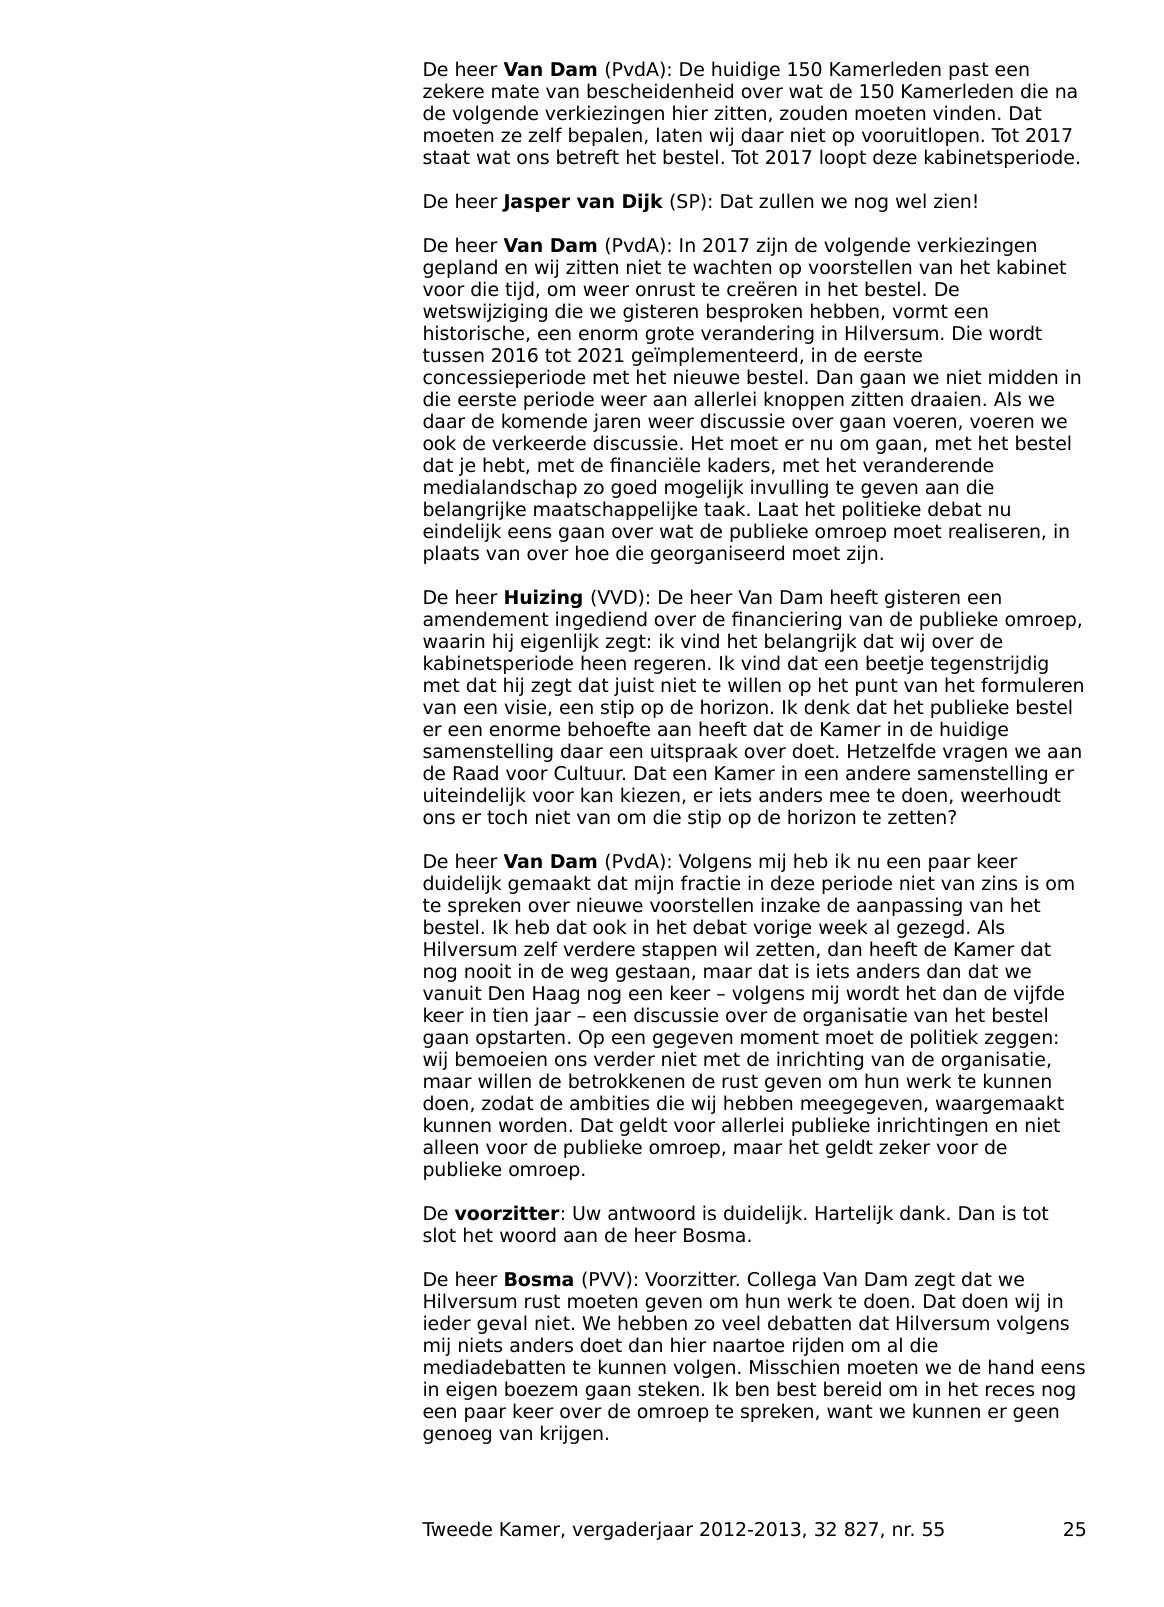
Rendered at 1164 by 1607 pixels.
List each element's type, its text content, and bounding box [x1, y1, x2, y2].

text De heer Huizing (VVD): De heer Van Dam heeft gisteren een amendement ingediend over de financiering van de publieke omroep, waarin hij eigenlijk zegt: ik vind het belangrijk dat wij over de kabinetsperiode heen regeren. Ik vind dat een beetje tegenstrijdig met dat hij zegt dat juist niet te willen op het punt van het formuleren van een visie, een stip op de horizon. Ik denk dat het publieke bestel er een enorme behoefte aan heeft dat de Kamer in de huidige samenstelling daar een uitspraak over doet. Hetzelfde vragen we aan de Raad voor Cultuur. Dat een Kamer in een andere samenstelling er uiteindelijk voor kan kiezen, er iets anders mee te doen, weerhoudt ons er toch niet van om die stip op de horizon te zetten? [422, 587, 1087, 829]
text De voorzitter: Uw antwoord is duidelijk. Hartelijk dank. Dan is tot slot het woord aan de heer Bosma. [422, 1203, 1087, 1247]
text De heer Bosma (PVV): Voorzitter. Collega Van Dam zegt dat we Hilversum rust moeten geven om hun werk te doen. Dat doen wij in ieder geval niet. We hebben zo veel debatten dat Hilversum volgens mij niets anders doet dan hier naartoe rijden om al die mediadebatten te kunnen volgen. Misschien moeten we de hand eens in eigen boezem gaan steken. Ik ben best bereid om in het reces nog een paar keer over de omroep te spreken, want we kunnen er geen genoeg van krijgen. [422, 1269, 1087, 1445]
text De heer Van Dam (PvdA): De huidige 150 Kamerleden past een zekere mate van bescheidenheid over wat de 150 Kamerleden die na de volgende verkiezingen hier zitten, zouden moeten vinden. Dat moeten ze zelf bepalen, laten wij daar niet op vooruitlopen. Tot 2017 staat wat ons betreft het bestel. Tot 2017 loopt deze kabinetsperiode. [422, 59, 1087, 169]
text De heer Van Dam (PvdA): Volgens mij heb ik nu een paar keer duidelijk gemaakt dat mijn fractie in deze periode niet van zins is om te spreken over nieuwe voorstellen inzake de aanpassing van het bestel. Ik heb dat ook in het debat vorige week al gezegd. Als Hilversum zelf verdere stappen wil zetten, dan heeft de Kamer dat nog nooit in de weg gestaan, maar dat is iets anders dan dat we vanuit Den Haag nog een keer – volgens mij wordt het dan de vijfde keer in tien jaar – een discussie over de organisatie van het bestel gaan opstarten. Op een gegeven moment moet de politiek zeggen: wij bemoeien ons verder niet met de inrichting van de organisatie, maar willen de betrokkenen de rust geven om hun werk te kunnen doen, zodat de ambities die wij hebben meegegeven, waargemaakt kunnen worden. Dat geldt voor allerlei publieke inrichtingen en niet alleen voor de publieke omroep, maar het geldt zeker voor de publieke omroep. [422, 851, 1087, 1181]
text De heer Jasper van Dijk (SP): Dat zullen we nog wel zien! [422, 191, 1087, 213]
text De heer Van Dam (PvdA): In 2017 zijn de volgende verkiezingen gepland en wij zitten niet te wachten op voorstellen van het kabinet voor die tijd, om weer onrust te creëren in het bestel. De wetswijziging die we gisteren besproken hebben, vormt een historische, een enorm grote verandering in Hilversum. Die wordt tussen 2016 tot 2021 geïmplementeerd, in de eerste concessieperiode met het nieuwe bestel. Dan gaan we niet midden in die eerste periode weer aan allerlei knoppen zitten draaien. Als we daar de komende jaren weer discussie over gaan voeren, voeren we ook de verkeerde discussie. Het moet er nu om gaan, met het bestel dat je hebt, met de financiële kaders, met het veranderende medialandschap zo goed mogelijk invulling te geven aan die belangrijke maatschappelijke taak. Laat het politieke debat nu eindelijk eens gaan over wat de publieke omroep moet realiseren, in plaats van over hoe die georganiseerd moet zijn. [422, 235, 1087, 565]
